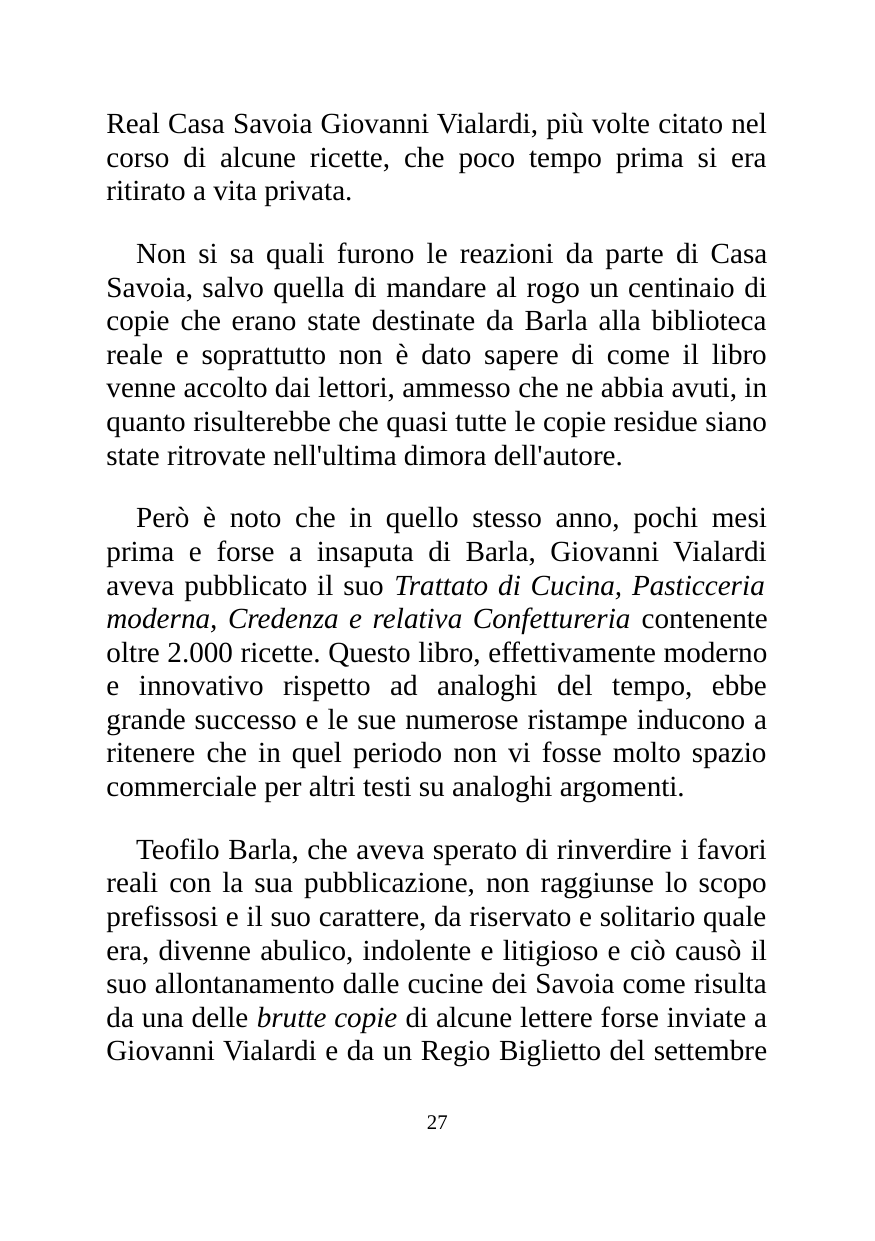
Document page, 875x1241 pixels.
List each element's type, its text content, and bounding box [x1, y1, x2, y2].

text Però è noto che in quello stesso anno, pochi mesi prima e forse a insaputa di Barla, Giovanni Vialardi aveva pubblicato il suo Trattato di Cucina, Pasticceria moderna, Credenza e relativa Confettureria contenente oltre 2.000 ricette. Questo libro, effettivamente moderno e innovativo rispetto ad analoghi del tempo, ebbe grande successo e le sue numerose ristampe inducono a ritenere che in quel periodo non vi fosse molto spazio commerciale per altri testi su analoghi argomenti. [106, 501, 768, 802]
text Real Casa Savoia Giovanni Vialardi, più volte citato nel corso di alcune ricette, che poco tempo prima si era ritirato a vita privata. [106, 106, 768, 207]
text Non si sa quali furono le reazioni da parte di Casa Savoia, salvo quella di mandare al rogo un centinaio di copie che erano state destinate da Barla alla biblioteca reale e soprattutto non è dato sapere di come il libro venne accolto dai lettori, ammesso che ne abbia avuti, in quanto risulterebbe che quasi tutte le copie residue siano state ritrovate nell'ultima dimora dell'autore. [106, 236, 768, 471]
text Teofilo Barla, che aveva sperato di rinverdire i favori reali con la sua pubblicazione, non raggiunse lo scopo prefissosi e il suo carattere, da riservato e solitario quale era, divenne abulico, indolente e litigioso e ciò causò il suo allontanamento dalle cucine dei Savoia come risulta da una delle brutte copie di alcune lettere forse inviate a Giovanni Vialardi e da un Regio Biglietto del settembre [106, 832, 768, 1067]
